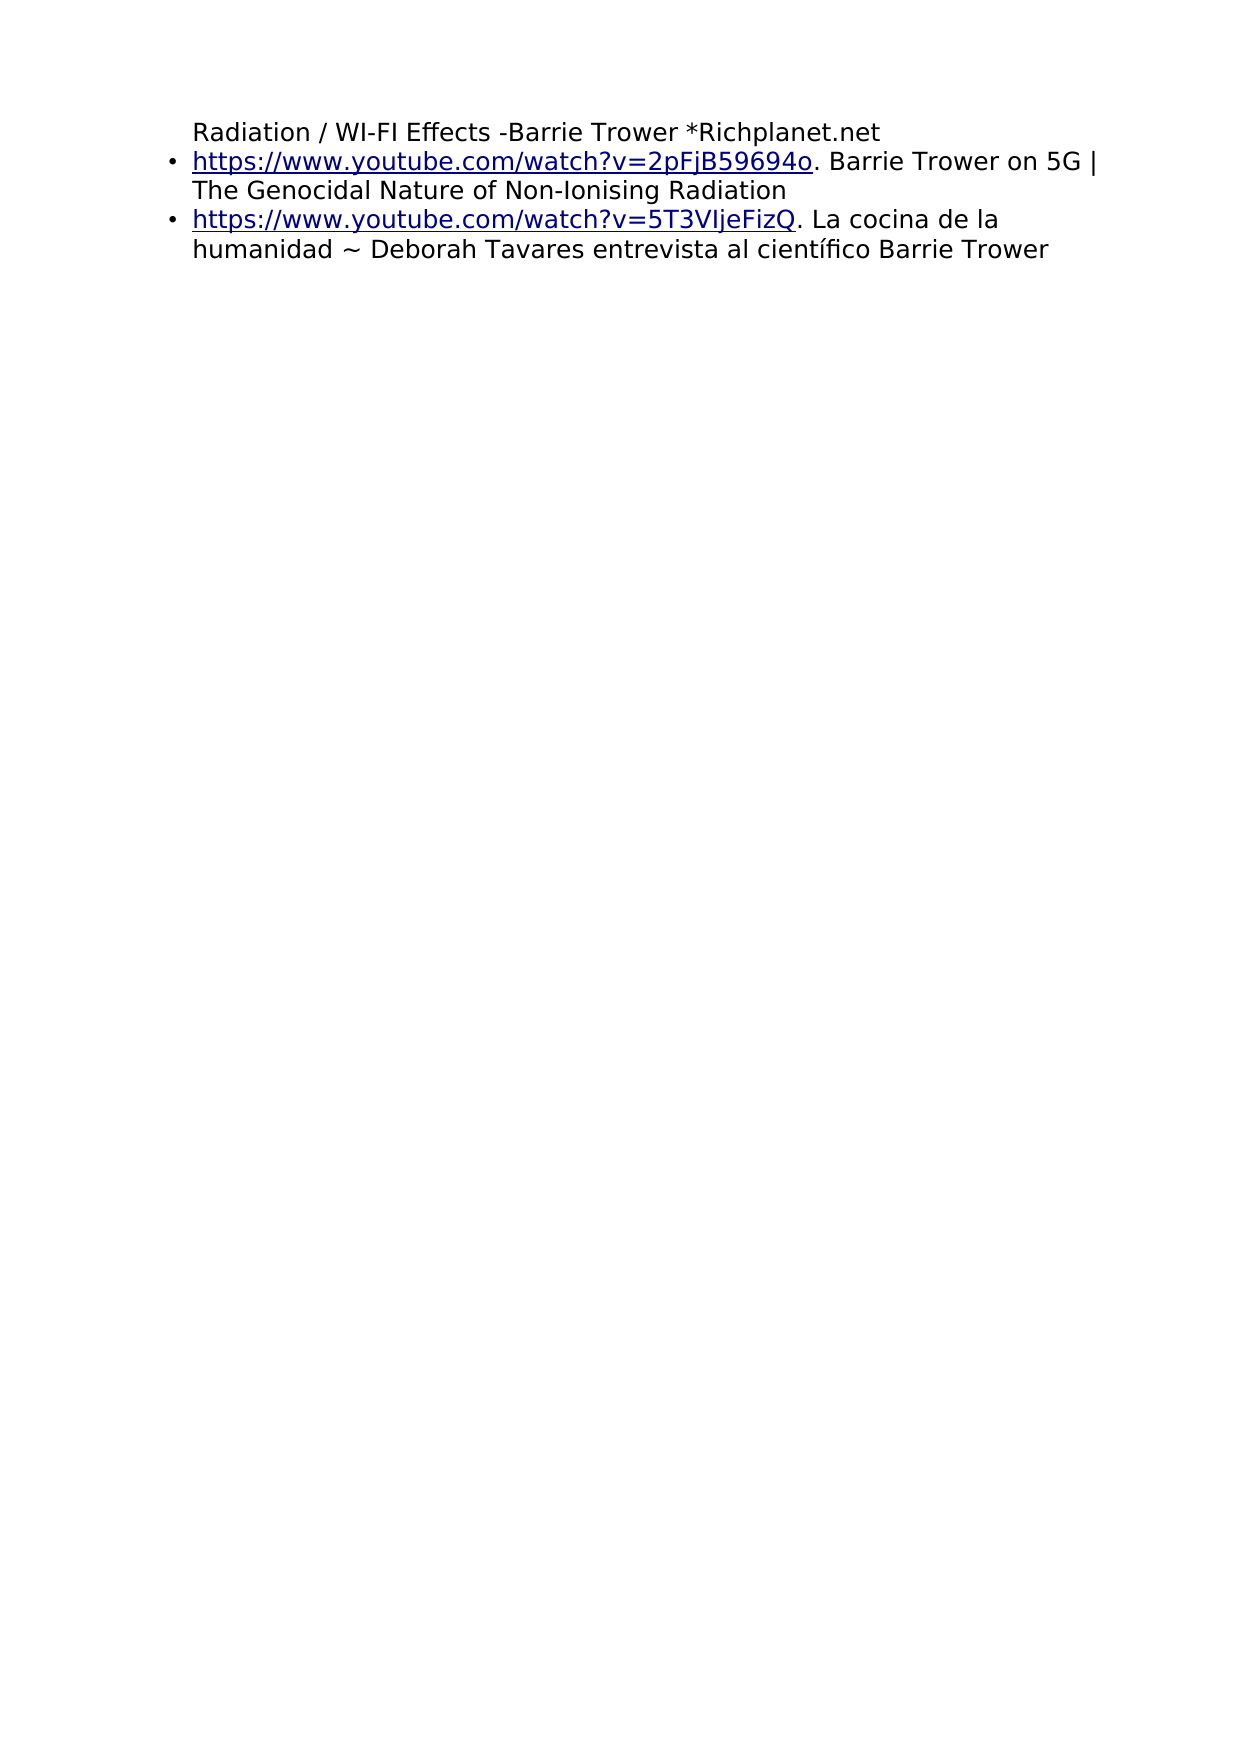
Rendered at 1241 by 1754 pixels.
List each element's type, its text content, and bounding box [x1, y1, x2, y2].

list Radiation / WI-FI Effects -Barrie Trower *Richplanet.net [177, 118, 1122, 147]
list https://www.youtube.com/watch?v=2pFjB59694o. Barrie Trower on 5G | The Genocidal Nature of Non-Ionising Radiation [177, 147, 1122, 206]
list https://www.youtube.com/watch?v=5T3VIjeFizQ. La cocina de la humanidad ~ Deborah Tavares entrevista al científico Barrie Trower [177, 206, 1122, 264]
